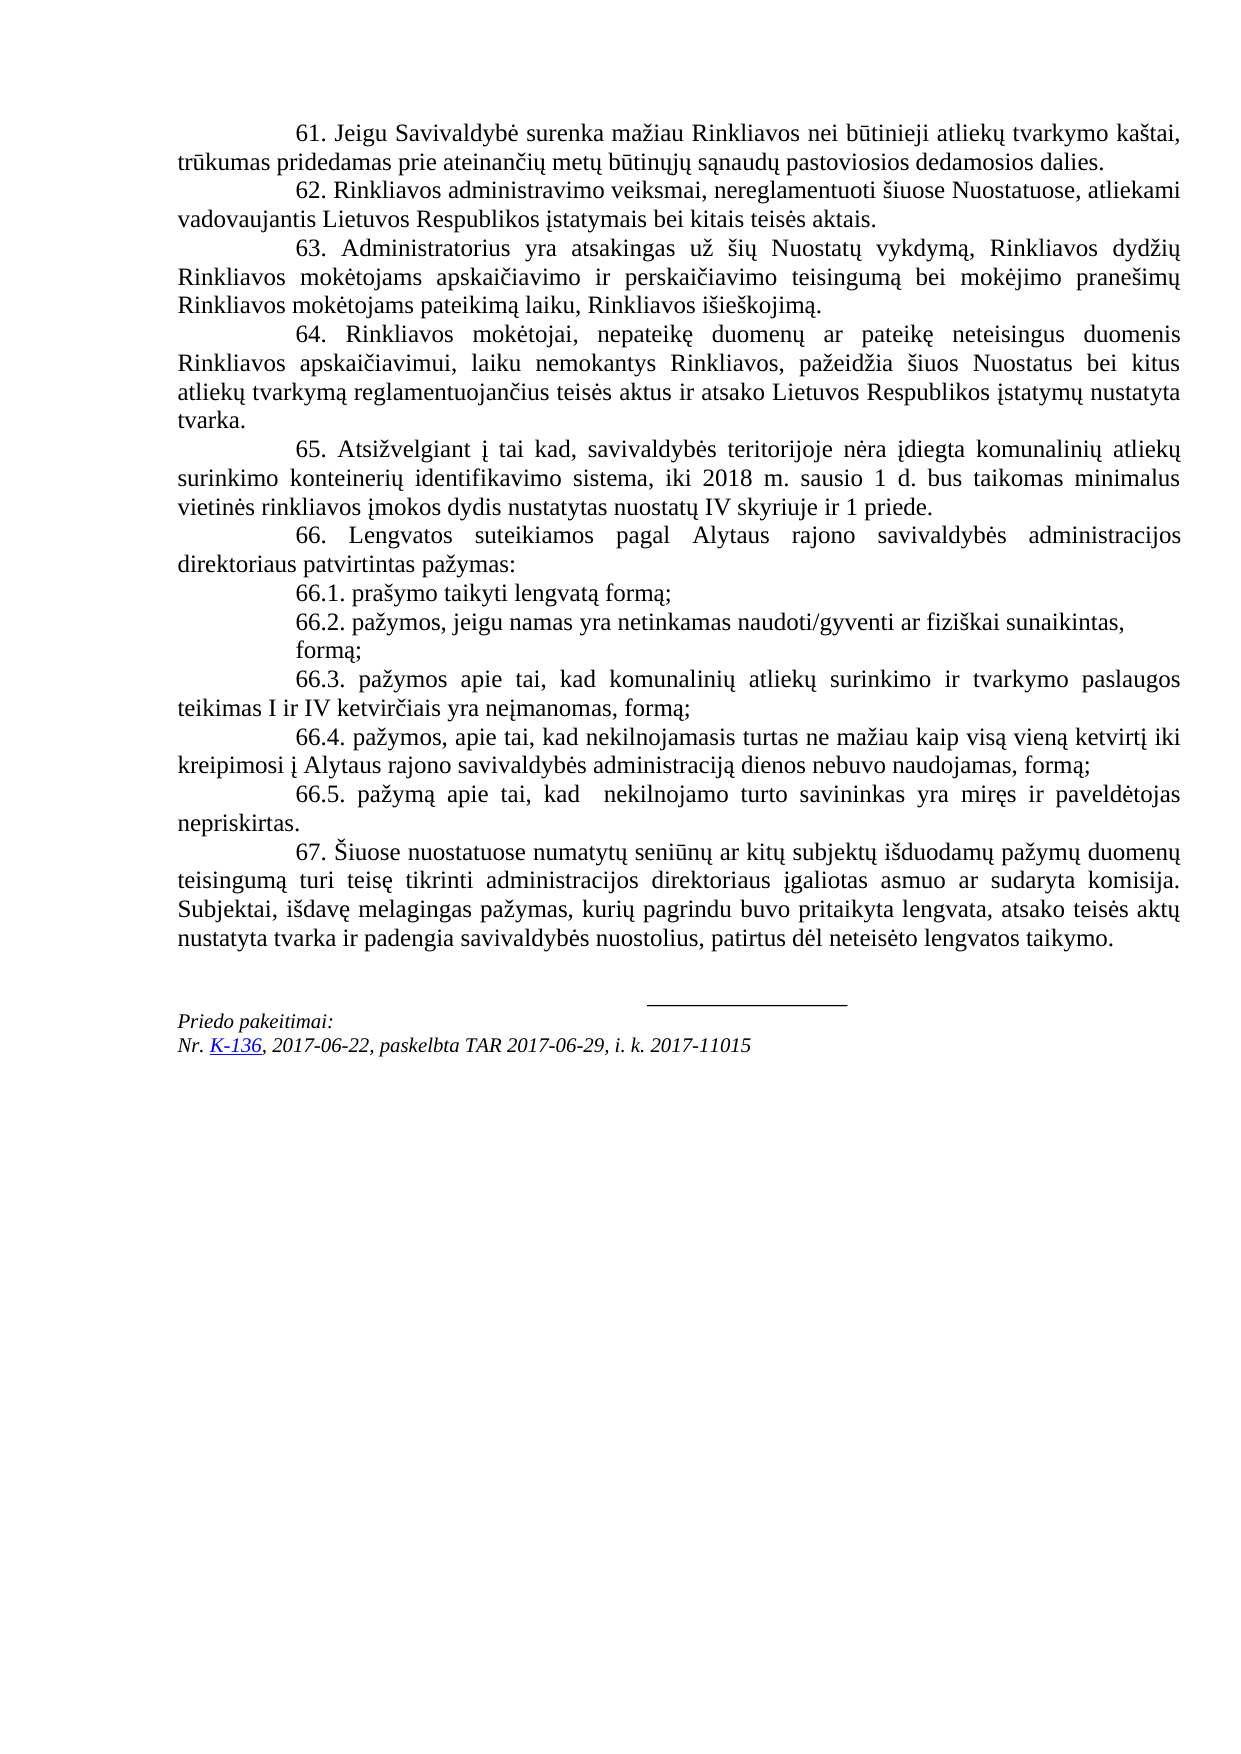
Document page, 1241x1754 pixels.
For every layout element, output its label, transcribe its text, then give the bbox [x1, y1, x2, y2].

text 66. Lengvatos suteikiamos pagal Alytaus rajono savivaldybės administracijos direktoriaus patvirtintas pažymas: [177, 521, 1181, 578]
text 64. Rinkliavos mokėtojai, nepateikę duomenų ar pateikę neteisingus duomenis Rinkliavos apskaičiavimui, laiku nemokantys Rinkliavos, pažeidžia šiuos Nuostatus bei kitus atliekų tvarkymą reglamentuojančius teisės aktus ir atsako Lietuvos Respublikos įstatymų nustatyta tvarka. [177, 319, 1181, 434]
text 66.5. pažymą apie tai, kad nekilnojamo turto savininkas yra miręs ir paveldėtojas nepriskirtas. [177, 779, 1181, 837]
text 66.1. prašymo taikyti lengvatą formą; [177, 578, 1181, 607]
text 63. Administratorius yra atsakingas už šių Nuostatų vykdymą, Rinkliavos dydžių Rinkliavos mokėtojams apskaičiavimo ir perskaičiavimo teisingumą bei mokėjimo pranešimų Rinkliavos mokėtojams pateikimą laiku, Rinkliavos išieškojimą. [177, 233, 1181, 319]
text Priedo pakeitimai: [177, 1009, 1181, 1033]
text 65. Atsižvelgiant į tai kad, savivaldybės teritorijoje nėra įdiegta komunalinių atliekų surinkimo konteinerių identifikavimo sistema, iki 2018 m. sausio 1 d. bus taikomas minimalus vietinės rinkliavos įmokos dydis nustatytas nuostatų IV skyriuje ir 1 priede. [177, 434, 1181, 521]
text 66.3. pažymos apie tai, kad komunalinių atliekų surinkimo ir tvarkymo paslaugos teikimas I ir IV ketvirčiais yra neįmanomas, formą; [177, 664, 1181, 722]
text 61. Jeigu Savivaldybė surenka mažiau Rinkliavos nei būtinieji atliekų tvarkymo kaštai, trūkumas pridedamas prie ateinančių metų būtinųjų sąnaudų pastoviosios dedamosios dalies. [177, 118, 1181, 176]
text 66.4. pažymos, apie tai, kad nekilnojamasis turtas ne mažiau kaip visą vieną ketvirtį iki kreipimosi į Alytaus rajono savivaldybės administraciją dienos nebuvo naudojamas, formą; [177, 722, 1181, 779]
text 67. Šiuose nuostatuose numatytų seniūnų ar kitų subjektų išduodamų pažymų duomenų teisingumą turi teisę tikrinti administracijos direktoriaus įgaliotas asmuo ar sudaryta komisija. Subjektai, išdavę melagingas pažymas, kurių pagrindu buvo pritaikyta lengvata, atsako teisės aktų nustatyta tvarka ir padengia savivaldybės nuostolius, patirtus dėl neteisėto lengvatos taikymo. [177, 837, 1181, 952]
text 62. Rinkliavos administravimo veiksmai, nereglamentuoti šiuose Nuostatuose, atliekami vadovaujantis Lietuvos Respublikos įstatymais bei kitais teisės aktais. [177, 176, 1181, 233]
text formą; [177, 636, 1181, 664]
text ________________ [177, 981, 1181, 1009]
text 66.2. pažymos, jeigu namas yra netinkamas naudoti/gyventi ar fiziškai sunaikintas, [177, 607, 1181, 636]
text Nr. K-136, 2017-06-22, paskelbta TAR 2017-06-29, i. k. 2017-11015 [177, 1033, 1181, 1057]
